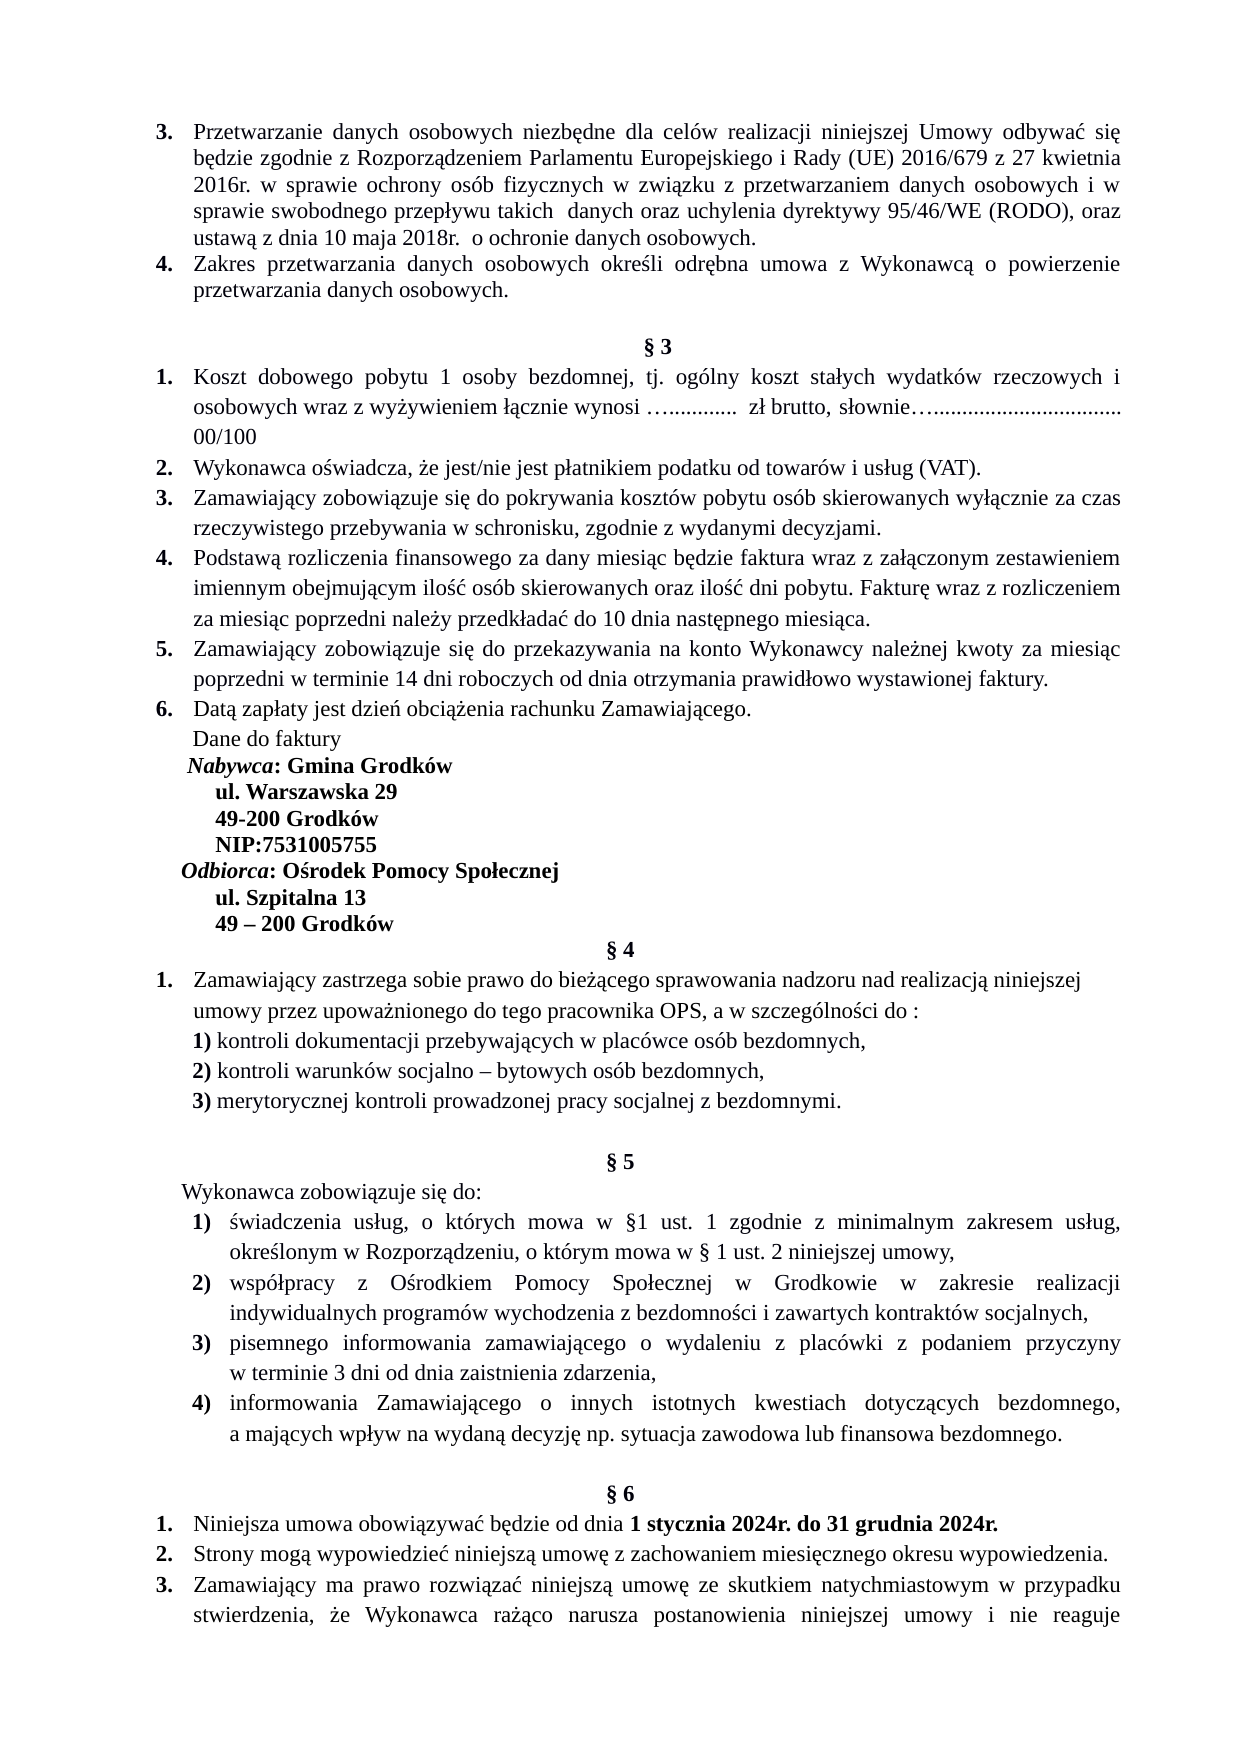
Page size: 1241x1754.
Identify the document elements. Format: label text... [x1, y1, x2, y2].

text § 6 [118, 1480, 1122, 1506]
list współpracy z Ośrodkiem Pomocy Społecznej w Grodkowie w zakresie realizacji indywidualnych programów wychodzenia z bezdomności i zawartych kontraktów socjalnych, [192, 1269, 1122, 1325]
text 3) merytorycznej kontroli prowadzonej pracy socjalnej z bezdomnymi. [118, 1087, 1122, 1114]
list informowania Zamawiającego o innych istotnych kwestiach dotyczących bezdomnego, a mających wpływ na wydaną decyzję np. sytuacja zawodowa lub finansowa bezdomnego. [192, 1389, 1122, 1446]
text Wykonawca zobowiązuje się do: [118, 1178, 1122, 1204]
list Datą zapłaty jest dzień obciążenia rachunku Zamawiającego. [156, 695, 1122, 722]
list Przetwarzanie danych osobowych niezbędne dla celów realizacji niniejszej Umowy odbywać się będzie zgodnie z Rozporządzeniem Parlamentu Europejskiego i Rady (UE) 2016/679 z 27 kwietnia 2016r. w sprawie ochrony osób fizycznych w związku z przetwarzaniem danych osobowych i w sprawie swobodnego przepływu takich danych oraz uchylenia dyrektywy 95/46/WE (RODO), oraz ustawą z dnia 10 maja 2018r. o ochronie danych osobowych. [156, 118, 1122, 250]
text 2) kontroli warunków socjalno – bytowych osób bezdomnych, [118, 1057, 1122, 1083]
text 1) kontroli dokumentacji przebywających w placówce osób bezdomnych, [118, 1027, 1122, 1053]
list Zamawiający zastrzega sobie prawo do bieżącego sprawowania nadzoru nad realizacją niniejszej umowy przez upoważnionego do tego pracownika OPS, a w szczególności do : [156, 967, 1122, 1023]
text § 5 [118, 1148, 1122, 1174]
text 49-200 Grodków [118, 804, 1122, 831]
list Strony mogą wypowiedzieć niniejszą umowę z zachowaniem miesięcznego okresu wypowiedzenia. [156, 1541, 1122, 1567]
list Zamawiający zobowiązuje się do pokrywania kosztów pobytu osób skierowanych wyłącznie za czas rzeczywistego przebywania w schronisku, zgodnie z wydanymi decyzjami. [156, 484, 1122, 540]
list pisemnego informowania zamawiającego o wydaleniu z placówki z podaniem przyczyny w terminie 3 dni od dnia zaistnienia zdarzenia, [192, 1329, 1122, 1386]
text Dane do faktury [118, 726, 1122, 752]
text § 4 [118, 936, 1122, 963]
list Koszt dobowego pobytu 1 osoby bezdomnej, tj. ogólny koszt stałych wydatków rzeczowych i osobowych wraz z wyżywieniem łącznie wynosi …............ zł brutto, słownie…................................. 00/100 [156, 363, 1122, 450]
list Zamawiający ma prawo rozwiązać niniejszą umowę ze skutkiem natychmiastowym w przypadku stwierdzenia, że Wykonawca rażąco narusza postanowienia niniejszej umowy i nie reaguje [156, 1571, 1122, 1627]
text ul. Warszawska 29 [118, 778, 1122, 804]
list Zamawiający zobowiązuje się do przekazywania na konto Wykonawcy należnej kwoty za miesiąc poprzedni w terminie 14 dni roboczych od dnia otrzymania prawidłowo wystawionej faktury. [156, 635, 1122, 691]
list Wykonawca oświadcza, że jest/nie jest płatnikiem podatku od towarów i usług (VAT). [156, 454, 1122, 480]
text Nabywca: Gmina Grodków [118, 752, 1122, 778]
list Podstawą rozliczenia finansowego za dany miesiąc będzie faktura wraz z załączonym zestawieniem imiennym obejmującym ilość osób skierowanych oraz ilość dni pobytu. Fakturę wraz z rozliczeniem za miesiąc poprzedni należy przedkładać do 10 dnia następnego miesiąca. [156, 544, 1122, 631]
list Zakres przetwarzania danych osobowych określi odrębna umowa z Wykonawcą o powierzenie przetwarzania danych osobowych. [156, 250, 1122, 303]
text Odbiorca: Ośrodek Pomocy Społecznej [118, 857, 1122, 884]
text NIP:7531005755 [118, 831, 1122, 857]
list świadczenia usług, o których mowa w §1 ust. 1 zgodnie z minimalnym zakresem usług, określonym w Rozporządzeniu, o którym mowa w § 1 ust. 2 niniejszej umowy, [192, 1208, 1122, 1265]
list Niniejsza umowa obowiązywać będzie od dnia 1 stycznia 2024r. do 31 grudnia 2024r. [156, 1510, 1122, 1537]
text 49 – 200 Grodków [118, 910, 1122, 936]
text ul. Szpitalna 13 [118, 884, 1122, 910]
text § 3 [193, 333, 1122, 359]
